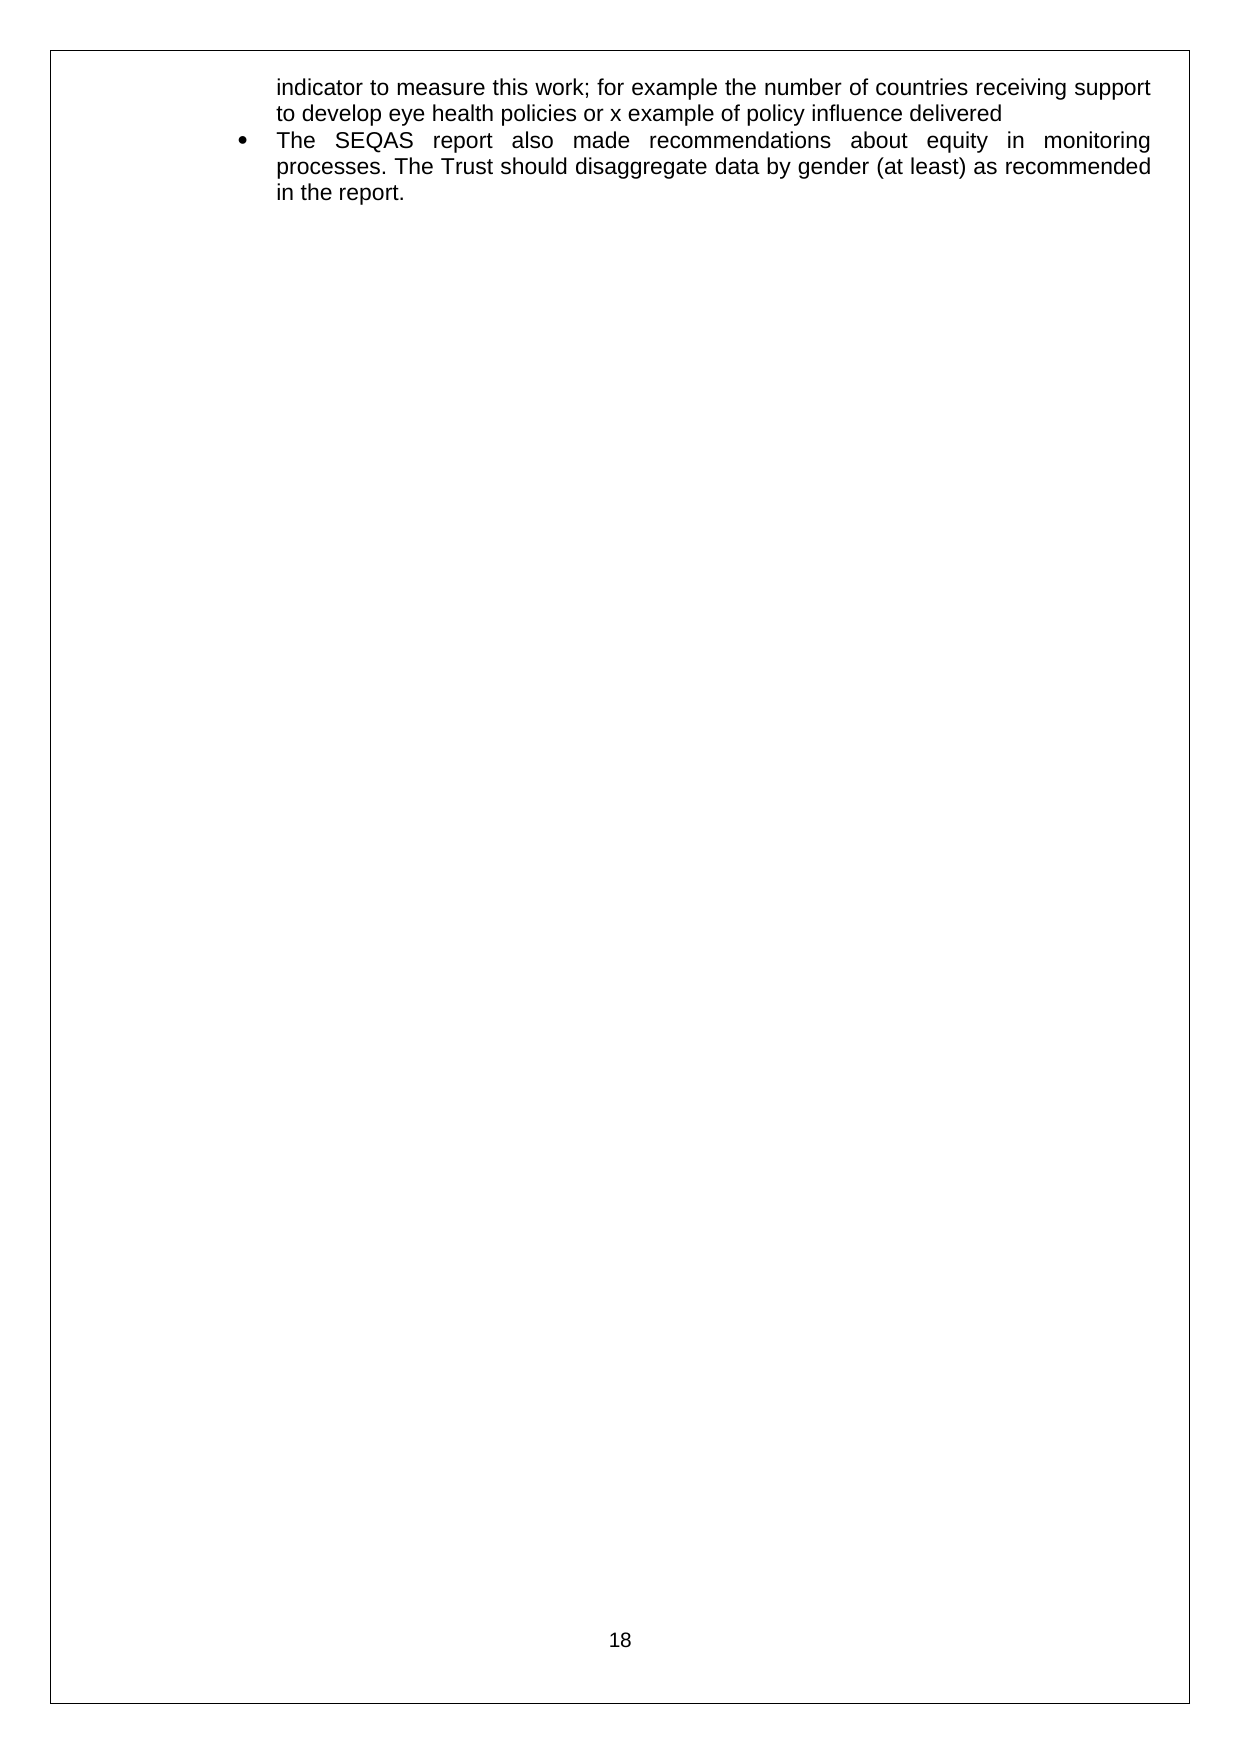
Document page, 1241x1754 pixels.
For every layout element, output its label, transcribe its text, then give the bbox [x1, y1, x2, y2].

list The SEQAS report also made recommendations about equity in monitoring processes. The Trust should disaggregate data by gender (at least) as recommended in the report. [239, 127, 1152, 206]
list indicator to measure this work; for example the number of countries receiving support to develop eye health policies or x example of policy influence delivered [239, 74, 1152, 127]
